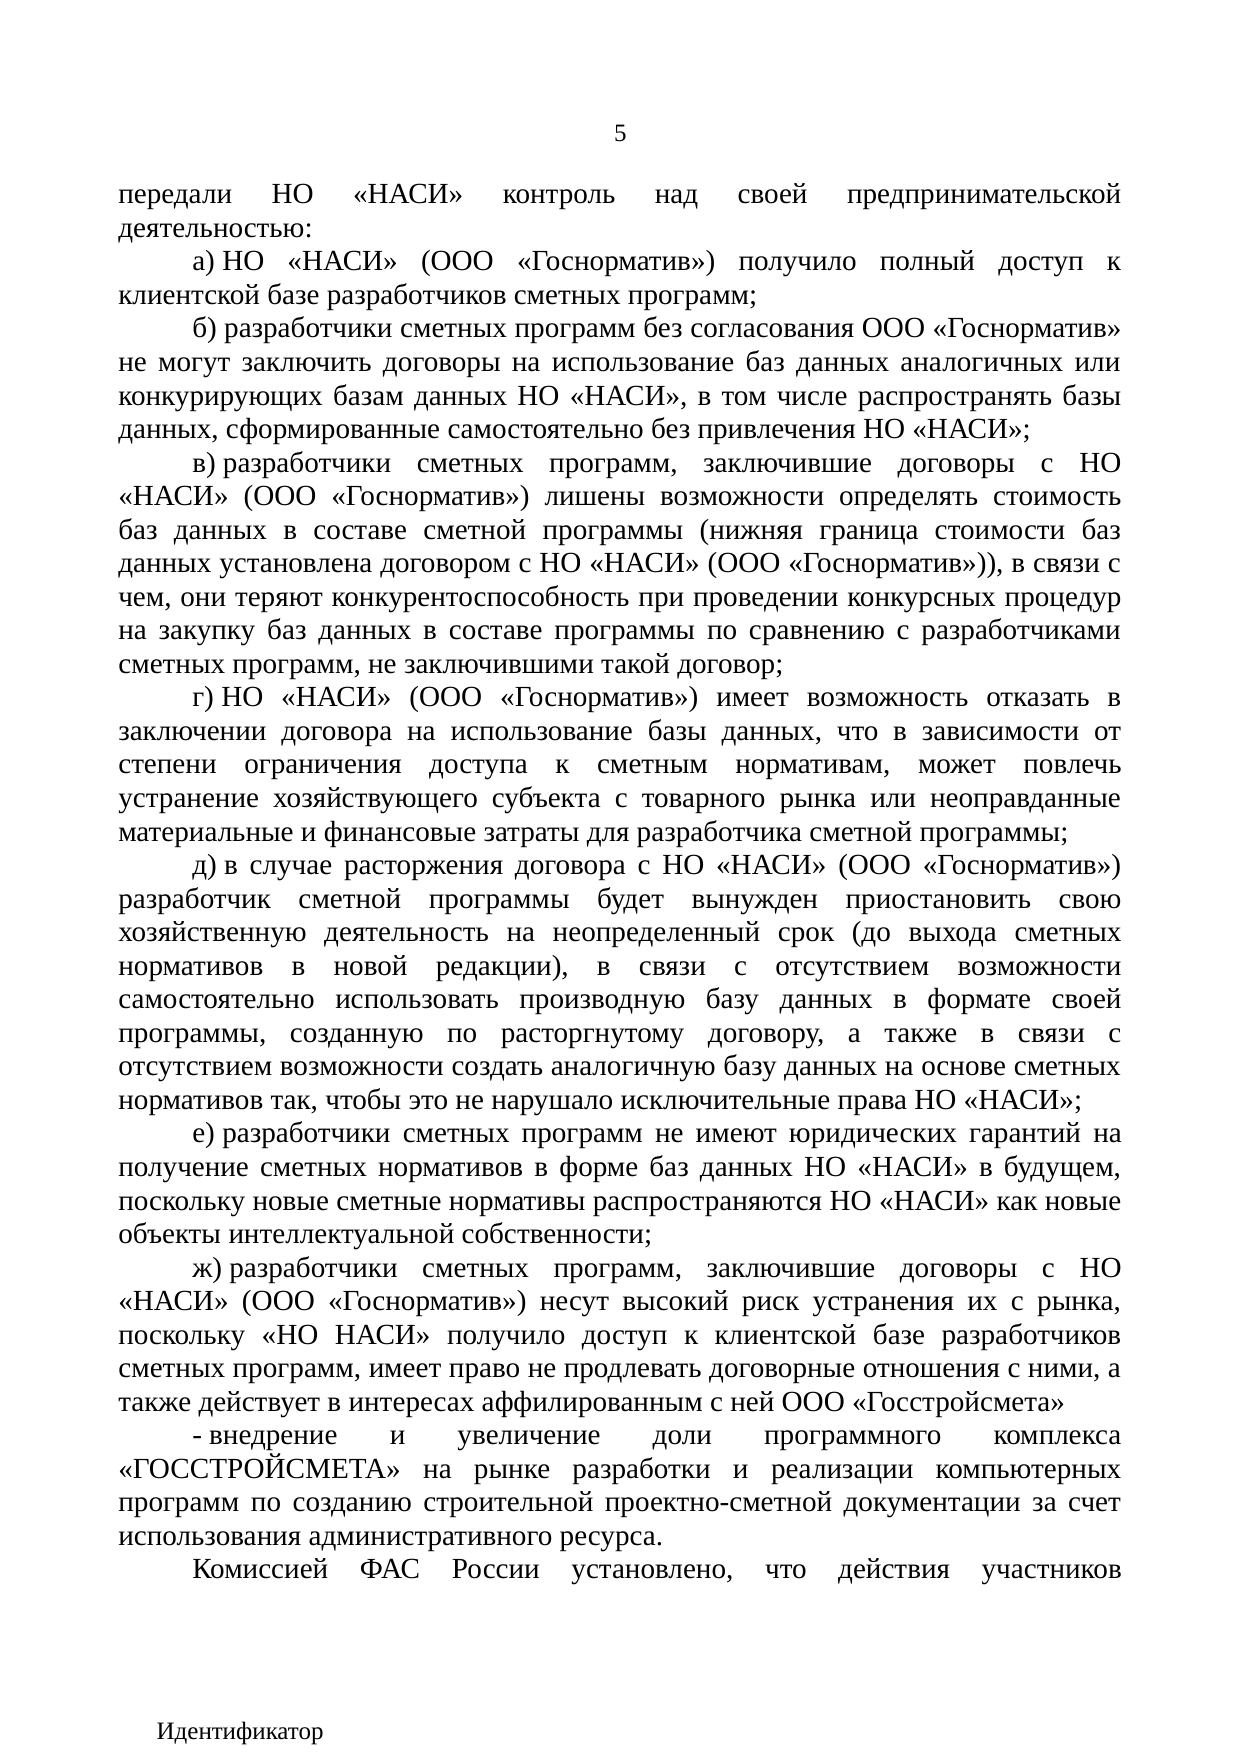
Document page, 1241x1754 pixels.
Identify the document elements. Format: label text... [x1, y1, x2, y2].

text а) НО «НАСИ» (ООО «Госнорматив») получило полный доступ к клиентской базе разработчиков сметных программ; [118, 243, 1122, 311]
text ж) разработчики сметных программ, заключившие договоры с НО «НАСИ» (ООО «Госнорматив») несут высокий риск устранения их с рынка, поскольку «НО НАСИ» получило доступ к клиентской базе разработчиков сметных программ, имеет право не продлевать договорные отношения с ними, а также действует в интересах аффилированным с ней ООО «Госстройсмета» [118, 1250, 1122, 1417]
text е) разработчики сметных программ не имеют юридических гарантий на получение сметных нормативов в форме баз данных НО «НАСИ» в будущем, поскольку новые сметные нормативы распространяются НО «НАСИ» как новые объекты интеллектуальной собственности; [118, 1116, 1122, 1250]
text г) НО «НАСИ» (ООО «Госнорматив») имеет возможность отказать в заключении договора на использование базы данных, что в зависимости от степени ограничения доступа к сметным нормативам, может повлечь устранение хозяйствующего субъекта с товарного рынка или неоправданные материальные и финансовые затраты для разработчика сметной программы; [118, 679, 1122, 847]
text б) разработчики сметных программ без согласования ООО «Госнорматив» не могут заключить договоры на использование баз данных аналогичных или конкурирующих базам данных НО «НАСИ», в том числе распространять базы данных, сформированные самостоятельно без привлечения НО «НАСИ»; [118, 311, 1122, 445]
text передали НО «НАСИ» контроль над своей предпринимательской деятельностью: [118, 176, 1122, 243]
text д) в случае расторжения договора с НО «НАСИ» (ООО «Госнорматив») разработчик сметной программы будет вынужден приостановить свою хозяйственную деятельность на неопределенный срок (до выхода сметных нормативов в новой редакции), в связи с отсутствием возможности самостоятельно использовать производную базу данных в формате своей программы, созданную по расторгнутому договору, а также в связи с отсутствием возможности создать аналогичную базу данных на основе сметных нормативов так, чтобы это не нарушало исключительные права НО «НАСИ»; [118, 847, 1122, 1116]
text в) разработчики сметных программ, заключившие договоры с НО «НАСИ» (ООО «Госнорматив») лишены возможности определять стоимость баз данных в составе сметной программы (нижняя граница стоимости баз данных установлена договором с НО «НАСИ» (ООО «Госнорматив»)), в связи с чем, они теряют конкурентоспособность при проведении конкурсных процедур на закупку баз данных в составе программы по сравнению с разработчиками сметных программ, не заключившими такой договор; [118, 445, 1122, 679]
text Комиссией ФАС России установлено, что действия участников [118, 1552, 1122, 1585]
text - внедрение и увеличение доли программного комплекса «ГОССТРОЙСМЕТА» на рынке разработки и реализации компьютерных программ по созданию строительной проектно-сметной документации за счет использования административного ресурса. [118, 1417, 1122, 1552]
